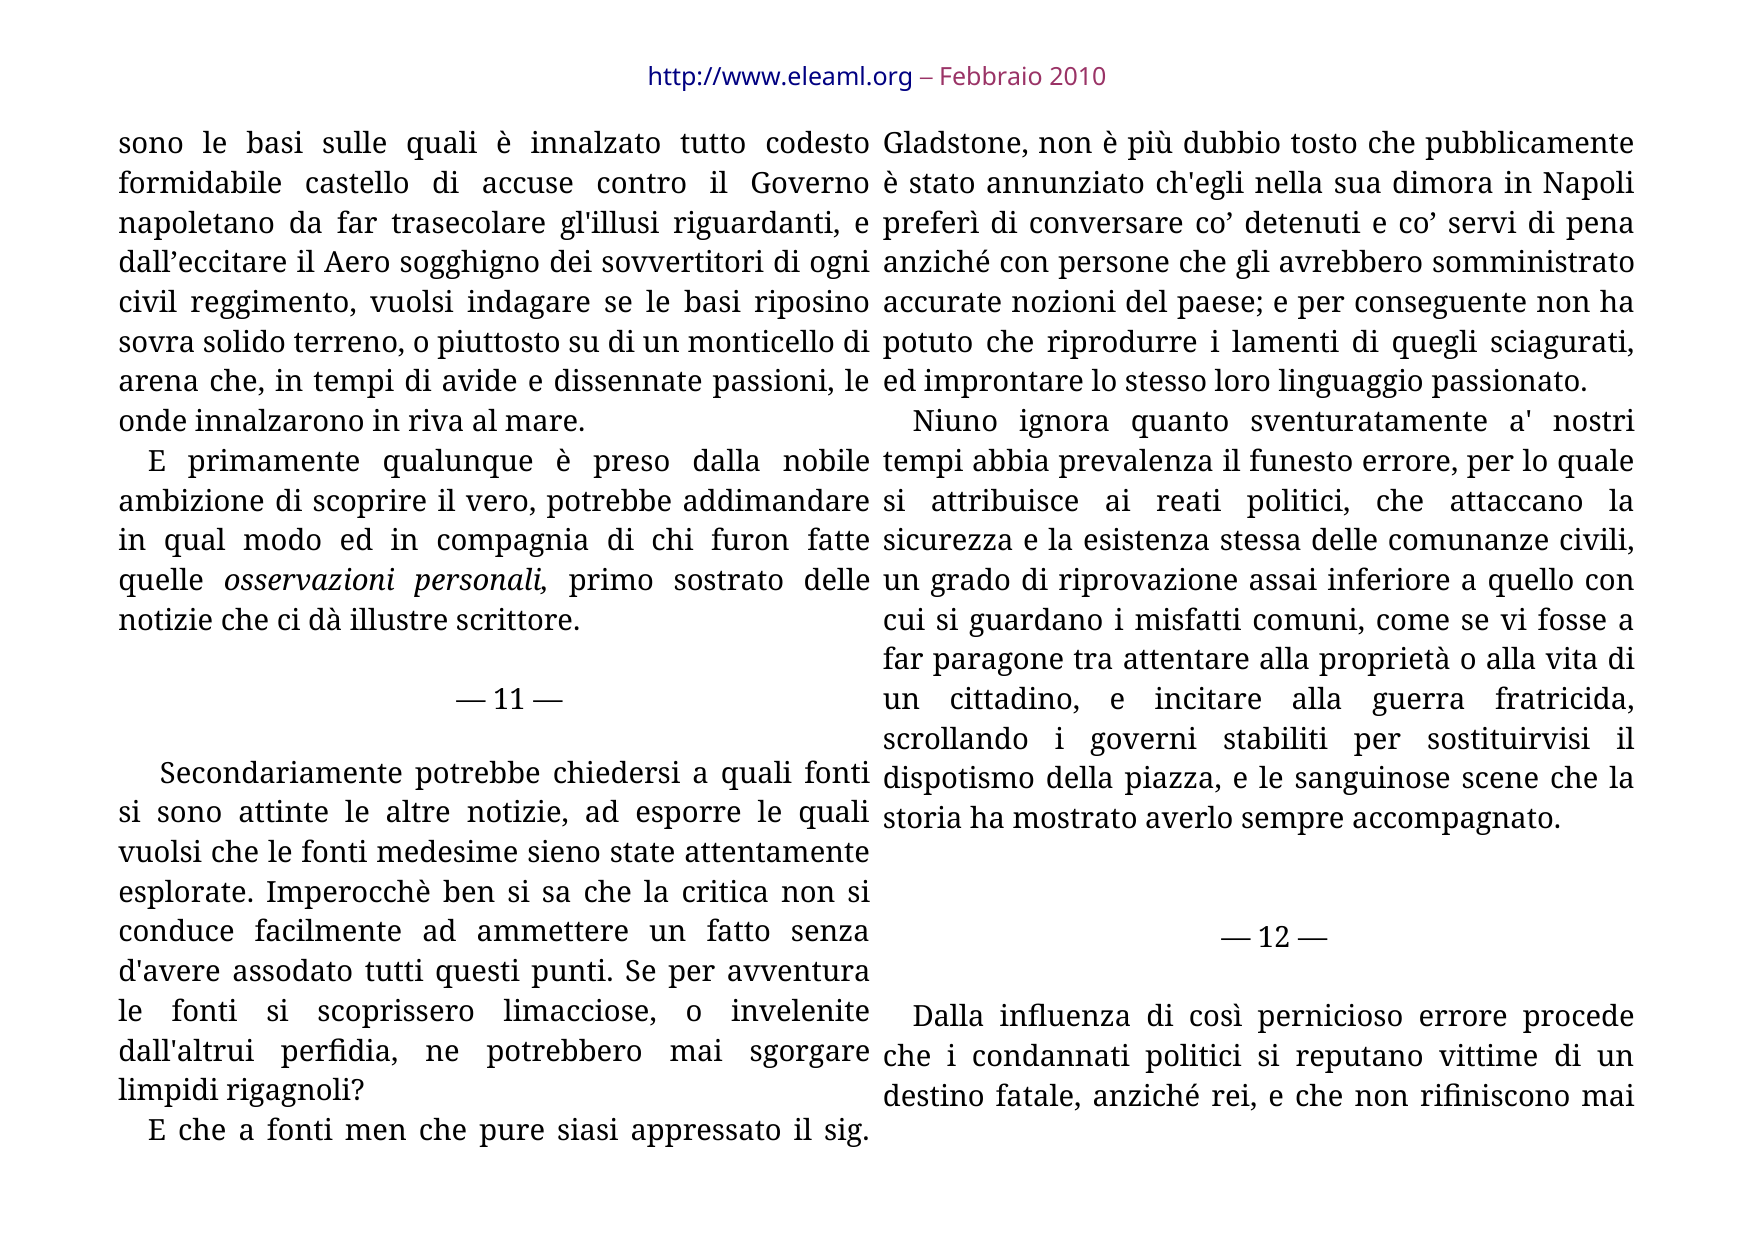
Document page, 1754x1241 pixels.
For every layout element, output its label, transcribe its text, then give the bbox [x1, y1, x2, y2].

text Niuno ignora quanto sventuratamente a' nostri tempi abbia prevalenza il funesto errore, per lo quale si attribuisce ai reati politici, che attaccano la sicurezza e la esistenza stessa delle comunanze civili, un grado di riprovazione assai inferiore a quello con cui si guardano i misfatti comuni, come se vi fosse a far paragone tra attentare alla proprietà o alla vita di un cittadino, e incitare alla guerra fratricida, scrollando i governi stabiliti per sostituirvisi il dispotismo della piazza, e le sanguinose scene che la storia ha mostrato averlo sempre accompagnato. [883, 400, 1636, 837]
text Secondariamente potrebbe chiedersi a quali fonti si sono attinte le altre notizie, ad esporre le quali vuolsi che le fonti medesime sieno state attentamente esplorate. Imperocchè ben si sa che la critica non si conduce facilmente ad ammettere un fatto senza d'avere assodato tutti questi punti. Se per avventura le fonti si scoprissero limacciose, o invelenite dall'altrui perfidia, ne potrebbero mai sgorgare limpidi rigagnoli? [118, 752, 871, 1109]
text E primamente qualunque è preso dalla nobile ambizione di scoprire il vero, potrebbe addimandare in qual modo ed in compagnia di chi furon fatte quelle osservazioni personali, primo sostrato delle notizie che ci dà illustre scrittore. [118, 440, 871, 638]
text E che a fonti men che pure siasi appressato il sig. [118, 1109, 871, 1149]
text — 12 — [883, 916, 1636, 956]
text Dalla influenza di così pernicioso errore procede che i condannati politici si reputano vittime di un destino fatale, anziché rei, e che non rifiniscono mai [883, 996, 1636, 1115]
text — 11 — [118, 678, 871, 718]
text Gladstone, non è più dubbio tosto che pubblicamente è stato annunziato ch'egli nella sua dimora in Napoli preferì di conversare co’ detenuti e co’ servi di pena anziché con persone che gli avrebbero somministrato accurate nozioni del paese; e per conseguente non ha potuto che riprodurre i lamenti di quegli sciagurati, ed improntare lo stesso loro linguaggio passionato. [883, 123, 1636, 400]
text sono le basi sulle quali è innalzato tutto codesto formidabile castello di accuse contro il Governo napoletano da far trasecolare gl'illusi riguardanti, e dall’eccitare il Aero sogghigno dei sovvertitori di ogni civil reggimento, vuolsi indagare se le basi riposino sovra solido terreno, o piuttosto su di un monticello di arena che, in tempi di avide e dissennate passioni, le onde innalzarono in riva al mare. [118, 123, 871, 440]
